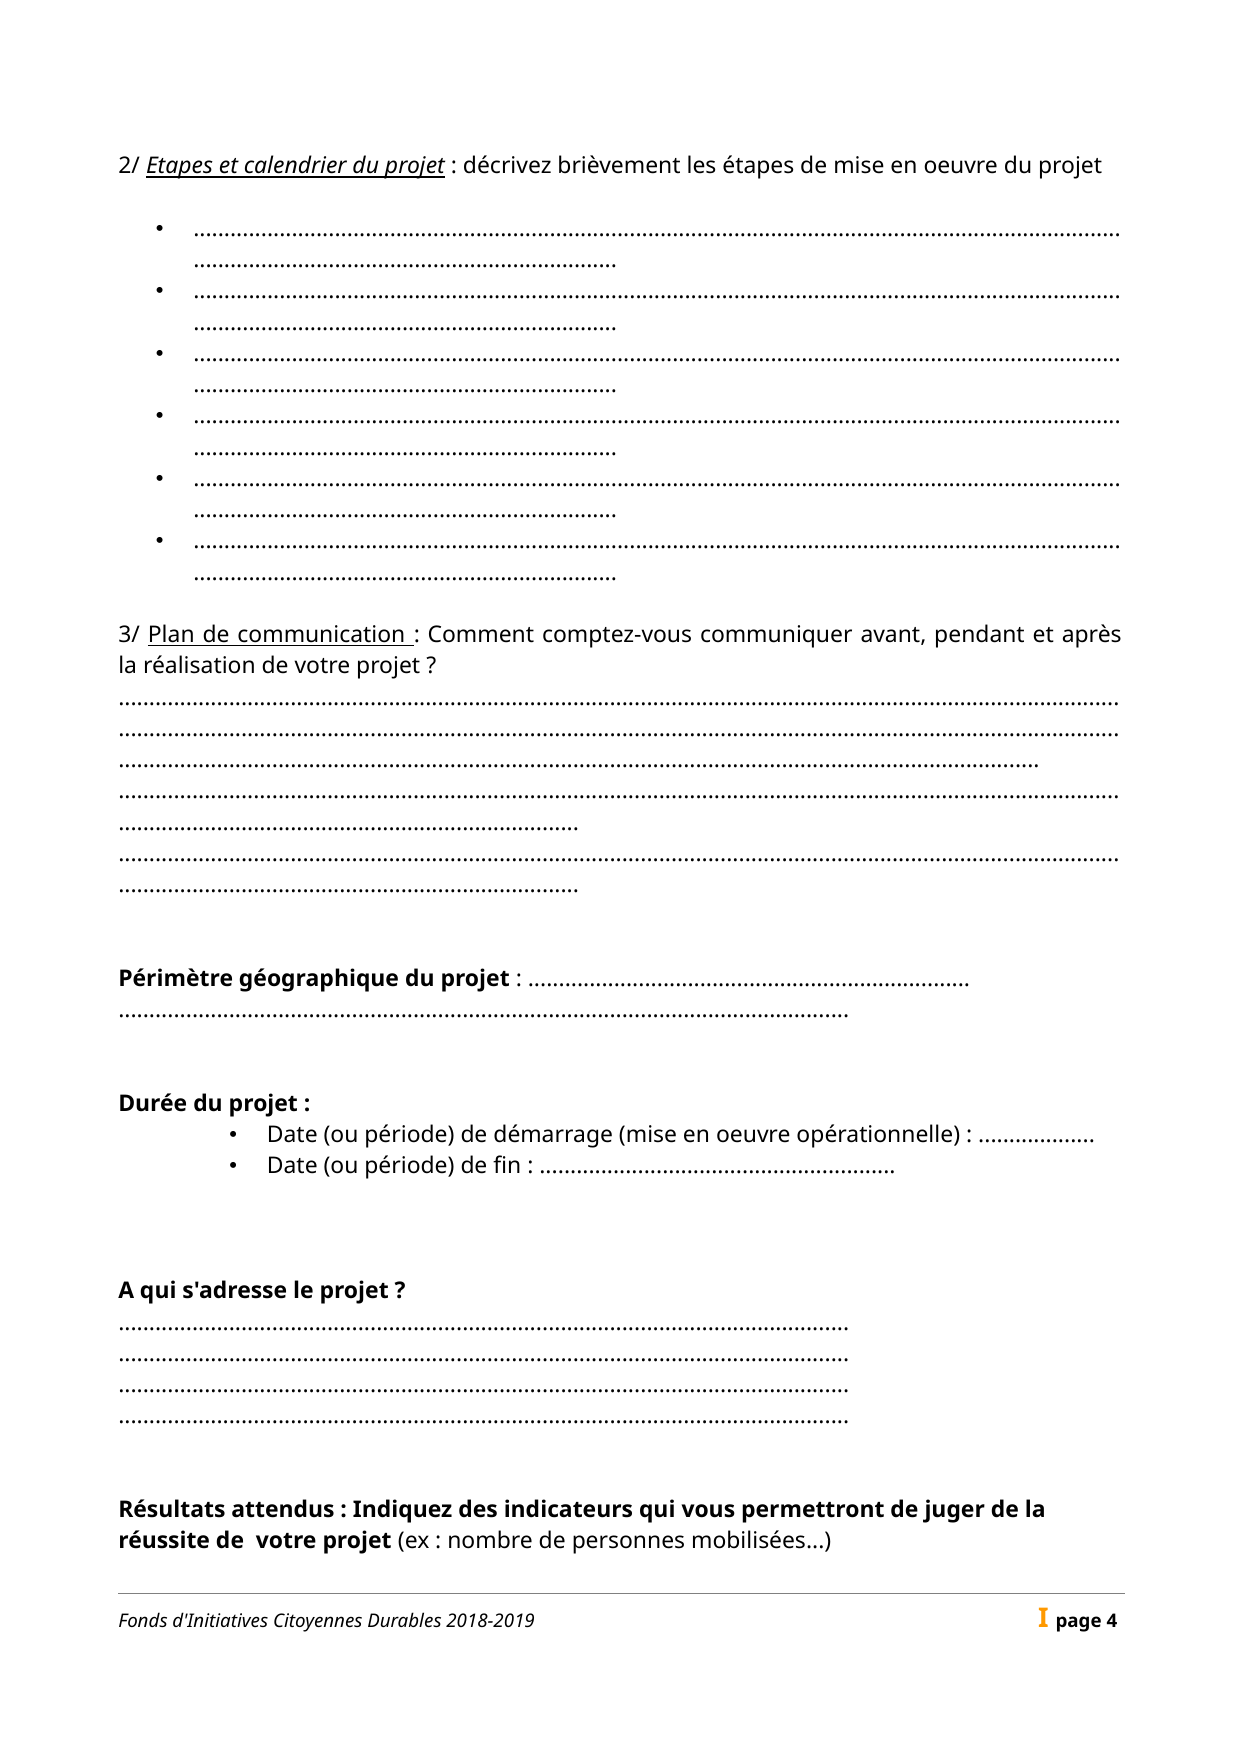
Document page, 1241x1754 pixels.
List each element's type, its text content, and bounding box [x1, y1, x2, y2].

text ....................................................................................................................... [118, 1337, 1122, 1368]
text .............................................................................................................................................................................................................................................. [118, 774, 1122, 837]
text 2/ Etapes et calendrier du projet : décrivez brièvement les étapes de mise en oeuvre du projet [118, 149, 1122, 181]
list Date (ou période) de fin : .......................................................... [229, 1149, 1122, 1181]
list ............................................................................................................................................................................................................................ [156, 337, 1122, 399]
text Durée du projet : [118, 1087, 1122, 1118]
list ............................................................................................................................................................................................................................ [156, 399, 1122, 462]
text .............................................................................................................................................................................................................................................. [118, 837, 1122, 899]
list ............................................................................................................................................................................................................................ [156, 274, 1122, 337]
text 3/ Plan de communication : Comment comptez-vous communiquer avant, pendant et après la réalisation de votre projet ? [118, 618, 1122, 681]
text ............................................................................................................................................................................................................................................................................................................................................................................................................................................................................................ [118, 681, 1122, 774]
text Résultats attendus : Indiquez des indicateurs qui vous permettront de juger de la réussite de votre projet (ex : nombre de personnes mobilisées...) [118, 1493, 1122, 1556]
text ....................................................................................................................... [118, 1399, 1122, 1431]
list Date (ou période) de démarrage (mise en oeuvre opérationnelle) : ................... [229, 1118, 1122, 1149]
text ....................................................................................................................... [118, 1368, 1122, 1399]
list ............................................................................................................................................................................................................................ [156, 524, 1122, 587]
list ............................................................................................................................................................................................................................ [156, 212, 1122, 274]
list ............................................................................................................................................................................................................................ [156, 462, 1122, 524]
text Périmètre géographique du projet : ........................................................................ [118, 962, 1122, 993]
text A qui s'adresse le projet ? ....................................................................................................................... [118, 1274, 1122, 1337]
text ....................................................................................................................... [118, 993, 1122, 1024]
